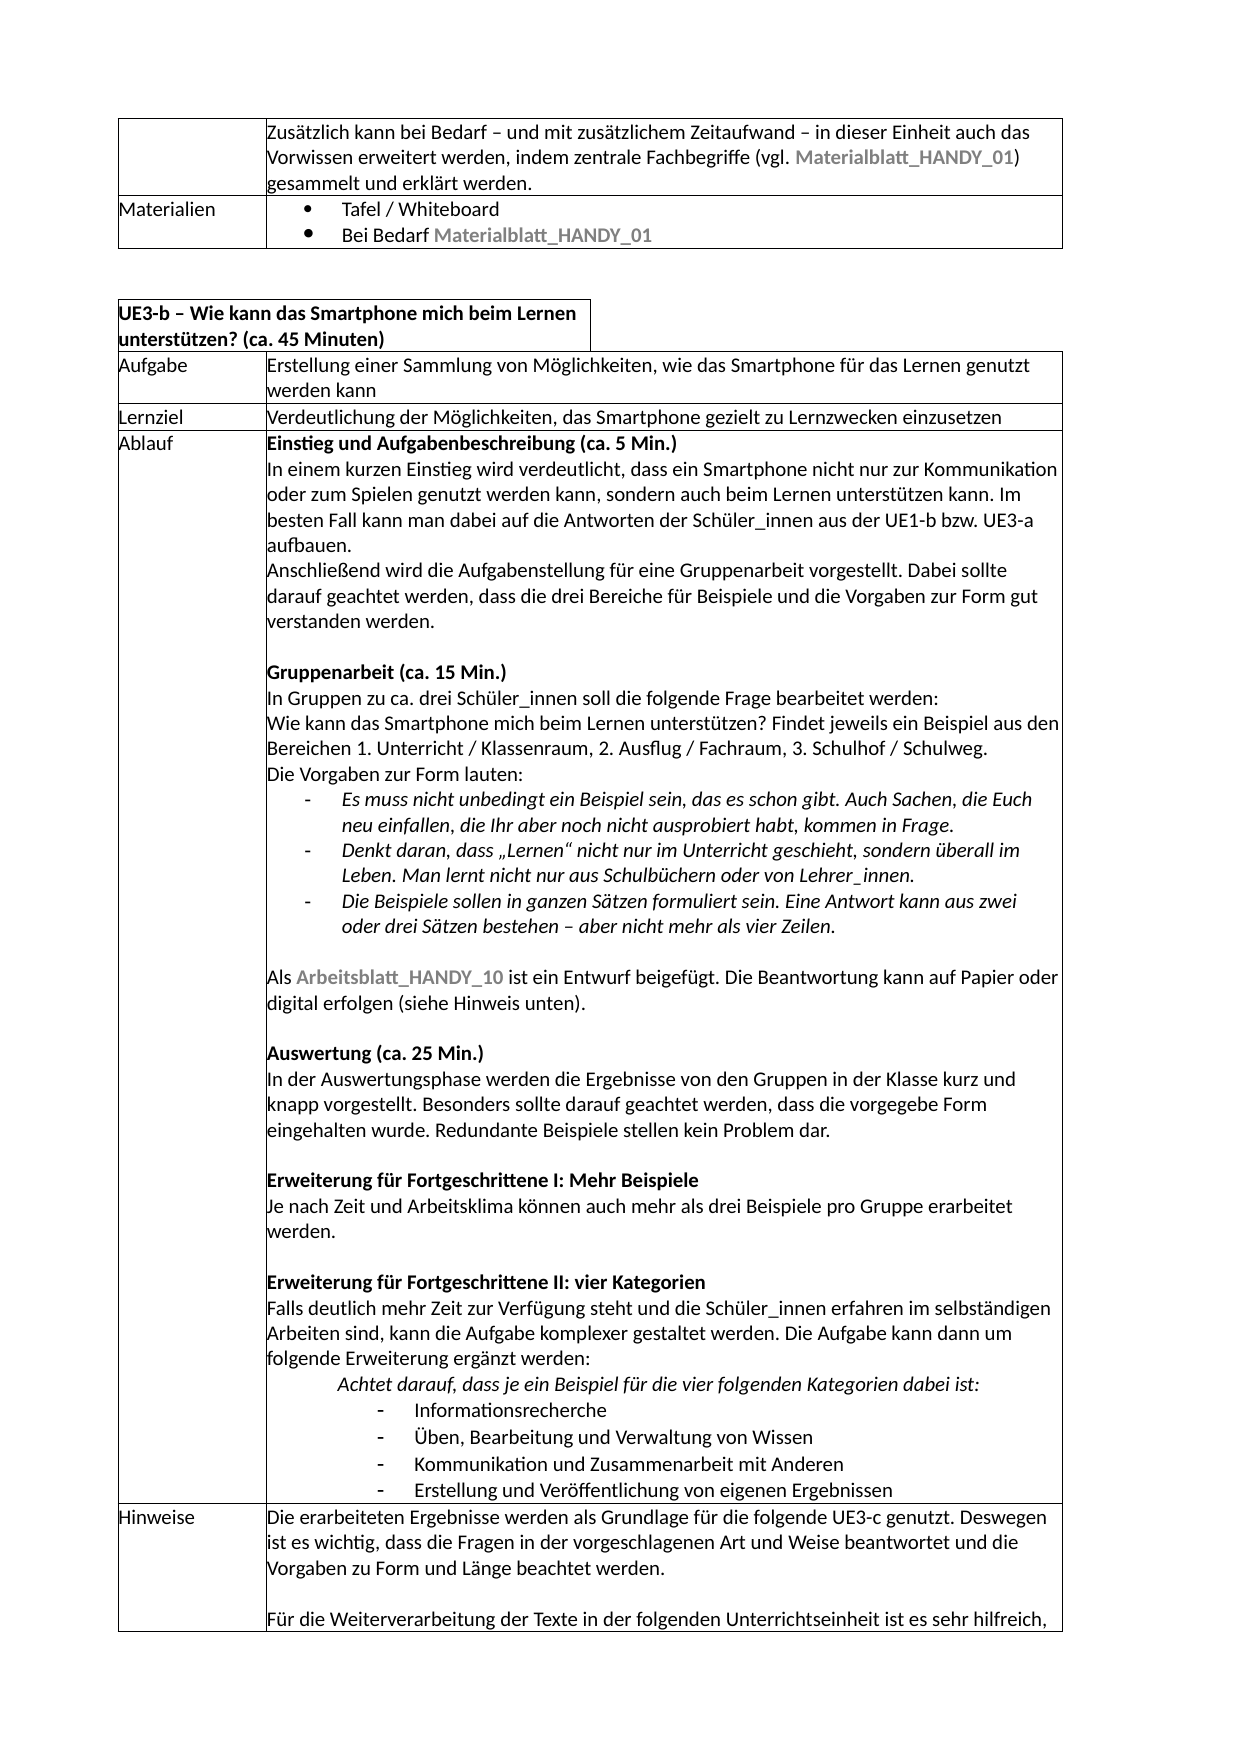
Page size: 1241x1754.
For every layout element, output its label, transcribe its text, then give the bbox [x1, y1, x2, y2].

table_cell Hinweise [119, 1504, 266, 1631]
table_cell [119, 119, 266, 195]
table_header [591, 299, 1062, 351]
table_cell Aufgabe [119, 352, 266, 403]
table_cell Erstellung einer Sammlung von Möglichkeiten, wie das Smartphone für das Lernen genutzt werden kann [267, 352, 1062, 403]
table_cell Einstieg und Aufgabenbeschreibung (ca. 5 Min.) In einem kurzen Einstieg wird verdeutlicht, dass ein Smartphone nicht nur zur Kommunikation oder zum Spielen genutzt werden kann, sondern auch beim Lernen unterstützen kann. Im besten Fall kann man dabei auf die Antworten der Schüler_innen aus der UE1-b bzw. UE3-a aufbauen. Anschließend wird die Aufgabenstellung für eine Gruppenarbeit vorgestellt. Dabei sollte darauf geachtet werden, dass die drei Bereiche für Beispiele und die Vorgaben zur Form gut verstanden werden. Gruppenarbeit (ca. 15 Min.) In Gruppen zu ca. drei Schüler_innen soll die folgende Frage bearbeitet werden: Wie kann das Smartphone mich beim Lernen unterstützen? Findet jeweils ein Beispiel aus den Bereichen 1. Unterricht / Klassenraum, 2. Ausflug / Fachraum, 3. Schulhof / Schulweg. Die Vorgaben zur Form lauten: Es muss nicht unbedingt ein Beispiel sein, das es schon gibt. Auch Sachen, die Euch neu einfallen, die Ihr aber noch nicht ausprobiert habt, kommen in Frage. Denkt daran, dass „Lernen“ nicht nur im Unterricht geschieht, sondern überall im Leben. Man lernt nicht nur aus Schulbüchern oder von Lehrer_innen. Die Beispiele sollen in ganzen Sätzen formuliert sein. Eine Antwort kann aus zwei oder drei Sätzen bestehen – aber nicht mehr als vier Zeilen. Als Arbeitsblatt_HANDY_10 ist ein Entwurf beigefügt. Die Beantwortung kann auf Papier oder digital erfolgen (siehe Hinweis unten). Auswertung (ca. 25 Min.) In der Auswertungsphase werden die Ergebnisse von den Gruppen in der Klasse kurz und knapp vorgestellt. Besonders sollte darauf geachtet werden, dass die vorgegebe Form eingehalten wurde. Redundante Beispiele stellen kein Problem dar. Erweiterung für Fortgeschrittene I: Mehr Beispiele Je nach Zeit und Arbeitsklima können auch mehr als drei Beispiele pro Gruppe erarbeitet werden. Erweiterung für Fortgeschrittene II: vier Kategorien Falls deutlich mehr Zeit zur Verfügung steht und die Schüler_innen erfahren im selbständigen Arbeiten sind, kann die Aufgabe komplexer gestaltet werden. Die Aufgabe kann dann um folgende Erweiterung ergänzt werden: Achtet darauf, dass je ein Beispiel für die vier folgenden Kategorien dabei ist: Informationsrecherche Üben, Bearbeitung und Verwaltung von Wissen Kommunikation und Zusammenarbeit mit Anderen Erstellung und Veröffentlichung von eigenen Ergebnissen [267, 431, 1062, 1503]
table_cell Lernziel [119, 404, 266, 429]
table_cell Tafel / Whiteboard Bei Bedarf Materialblatt_HANDY_01 [267, 196, 1062, 247]
table_cell Verdeutlichung der Möglichkeiten, das Smartphone gezielt zu Lernzwecken einzusetzen [267, 404, 1062, 429]
table_header UE3-b – Wie kann das Smartphone mich beim Lernen unterstützen? (ca. 45 Minuten) [119, 300, 590, 351]
table_cell Ablauf [119, 431, 266, 1503]
table_cell Zusätzlich kann bei Bedarf – und mit zusätzlichem Zeitaufwand – in dieser Einheit auch das Vorwissen erweitert werden, indem zentrale Fachbegriffe (vgl. Materialblatt_HANDY_01) gesammelt und erklärt werden. [267, 119, 1062, 195]
table_cell Die erarbeiteten Ergebnisse werden als Grundlage für die folgende UE3-c genutzt. Deswegen ist es wichtig, dass die Fragen in der vorgeschlagenen Art und Weise beantwortet und die Vorgaben zu Form und Länge beachtet werden. Für die Weiterverarbeitung der Texte in der folgenden Unterrichtseinheit ist es sehr hilfreich, [267, 1504, 1062, 1631]
table_cell Materialien [119, 196, 266, 247]
